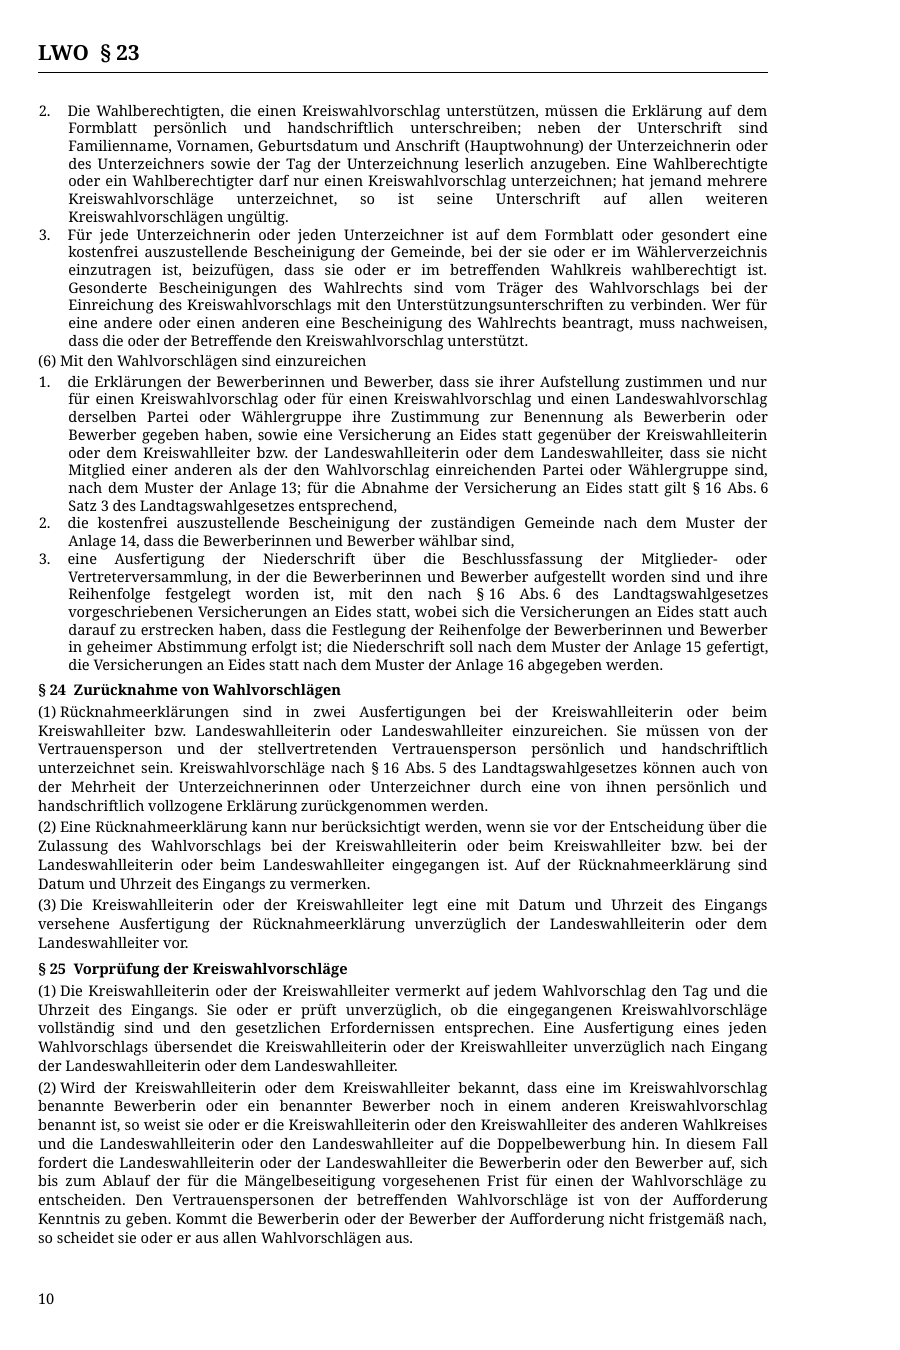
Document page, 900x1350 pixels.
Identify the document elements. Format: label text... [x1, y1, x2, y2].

text 3. Für jede Unterzeichnerin oder jeden Unterzeichner ist auf dem Formblatt oder gesondert eine kostenfrei auszustellende Bescheinigung der Gemeinde, bei der sie oder er im Wählerverzeichnis einzutragen ist, beizufügen, dass sie oder er im betreffenden Wahlkreis wahlberechtigt ist. Gesonderte Bescheinigungen des Wahlrechts sind vom Träger des Wahlvorschlags bei der Einreichung des Kreiswahlvorschlags mit den Unterstützungsunterschriften zu verbinden. Wer für eine andere oder einen anderen eine Bescheinigung des Wahlrechts beantragt, muss nachweisen, dass die oder der Betreffende den Kreiswahlvorschlag unterstützt. [38, 226, 768, 350]
text (1) Die Kreiswahlleiterin oder der Kreiswahlleiter vermerkt auf jedem Wahlvorschlag den Tag und die Uhrzeit des Eingangs. Sie oder er prüft unverzüglich, ob die eingegangenen Kreiswahlvorschläge vollständig sind und den gesetzlichen Erfordernissen entsprechen. Eine Ausfertigung eines jeden Wahlvorschlags übersendet die Kreiswahlleiterin oder der Kreiswahlleiter unverzüglich nach Eingang der Landeswahlleiterin oder dem Landeswahlleiter. [38, 981, 768, 1075]
text (2) Eine Rücknahmeerklärung kann nur berücksichtigt werden, wenn sie vor der Entscheidung über die Zulassung des Wahlvorschlags bei der Kreiswahlleiterin oder beim Kreiswahlleiter bzw. bei der Landeswahlleiterin oder beim Landeswahlleiter eingegangen ist. Auf der Rücknahmeerklärung sind Datum und Uhrzeit des Eingangs zu vermerken. [38, 818, 768, 893]
text 1. die Erklärungen der Bewerberinnen und Bewerber, dass sie ihrer Aufstellung zustimmen und nur für einen Kreiswahlvorschlag oder für einen Kreiswahlvorschlag und einen Landeswahlvorschlag derselben Partei oder Wählergruppe ihre Zustimmung zur Benennung als Bewerberin oder Bewerber gegeben haben, sowie eine Versicherung an Eides statt gegenüber der Kreiswahlleiterin oder dem Kreiswahlleiter bzw. der Landeswahlleiterin oder dem Landeswahlleiter, dass sie nicht Mitglied einer anderen als der den Wahlvorschlag einreichenden Partei oder Wählergruppe sind, nach dem Muster der Anlage 13; für die Abnahme der Versicherung an Eides statt gilt § 16 Abs. 6 Satz 3 des Landtagswahlgesetzes entsprechend, [38, 373, 768, 515]
text (3) Die Kreiswahlleiterin oder der Kreiswahlleiter legt eine mit Datum und Uhrzeit des Eingangs versehene Ausfertigung der Rücknahmeerklärung unverzüglich der Landeswahlleiterin oder dem Landeswahlleiter vor. [38, 896, 768, 952]
text (6) Mit den Wahlvorschlägen sind einzureichen [38, 351, 768, 370]
text § 25 Vorprüfung der Kreiswahlvorschläge [38, 959, 768, 978]
text 3. eine Ausfertigung der Niederschrift über die Beschlussfassung der Mitglieder- oder Vertreterversammlung, in der die Bewerberinnen und Bewerber aufgestellt worden sind und ihre Reihenfolge festgelegt worden ist, mit den nach § 16 Abs. 6 des Landtagswahlgesetzes vorgeschriebenen Versicherungen an Eides statt, wobei sich die Versicherungen an Eides statt auch darauf zu erstrecken haben, dass die Festlegung der Reihenfolge der Bewerberinnen und Bewerber in geheimer Abstimmung erfolgt ist; die Niederschrift soll nach dem Muster der Anlage 15 gefertigt, die Versicherungen an Eides statt nach dem Muster der Anlage 16 abgegeben werden. [38, 550, 768, 674]
text 2. die kostenfrei auszustellende Bescheinigung der zuständigen Gemeinde nach dem Muster der Anlage 14, dass die Bewerberinnen und Bewerber wählbar sind, [38, 515, 768, 550]
text (1) Rücknahmeerklärungen sind in zwei Ausfertigungen bei der Kreiswahlleiterin oder beim Kreiswahlleiter bzw. Landeswahlleiterin oder Landeswahlleiter einzureichen. Sie müssen von der Vertrauensperson und der stellvertretenden Vertrauensperson persönlich und handschriftlich unterzeichnet sein. Kreiswahlvorschläge nach § 16 Abs. 5 des Landtagswahlgesetzes können auch von der Mehrheit der Unterzeichnerinnen oder Unterzeichner durch eine von ihnen persönlich und handschriftlich vollzogene Erklärung zurückgenommen werden. [38, 702, 768, 815]
text § 24 Zurücknahme von Wahlvorschlägen [38, 680, 768, 699]
text 2. Die Wahlberechtigten, die einen Kreiswahlvorschlag unterstützen, müssen die Erklärung auf dem Formblatt persönlich und handschriftlich unterschreiben; neben der Unterschrift sind Familienname, Vornamen, Geburtsdatum und Anschrift (Hauptwohnung) der Unterzeichnerin oder des Unterzeichners sowie der Tag der Unterzeichnung leserlich anzugeben. Eine Wahlberechtigte oder ein Wahlberechtigter darf nur einen Kreiswahlvorschlag unterzeichnen; hat jemand mehrere Kreiswahlvorschläge unterzeichnet, so ist seine Unterschrift auf allen weiteren Kreiswahlvorschlägen ungültig. [38, 102, 768, 226]
text (2) Wird der Kreiswahlleiterin oder dem Kreiswahlleiter bekannt, dass eine im Kreiswahlvorschlag benannte Bewerberin oder ein benannter Bewerber noch in einem anderen Kreiswahlvorschlag benannt ist, so weist sie oder er die Kreiswahlleiterin oder den Kreiswahlleiter des anderen Wahlkreises und die Landeswahlleiterin oder den Landeswahlleiter auf die Doppelbewerbung hin. In diesem Fall fordert die Landeswahlleiterin oder der Landeswahlleiter die Bewerberin oder den Bewerber auf, sich bis zum Ablauf der für die Mängelbeseitigung vorgesehenen Frist für einen der Wahlvorschläge zu entscheiden. Den Vertrauenspersonen der betreffenden Wahlvorschläge ist von der Aufforderung Kenntnis zu geben. Kommt die Bewerberin oder der Bewerber der Aufforderung nicht fristgemäß nach, so scheidet sie oder er aus allen Wahlvorschlägen aus. [38, 1078, 768, 1247]
